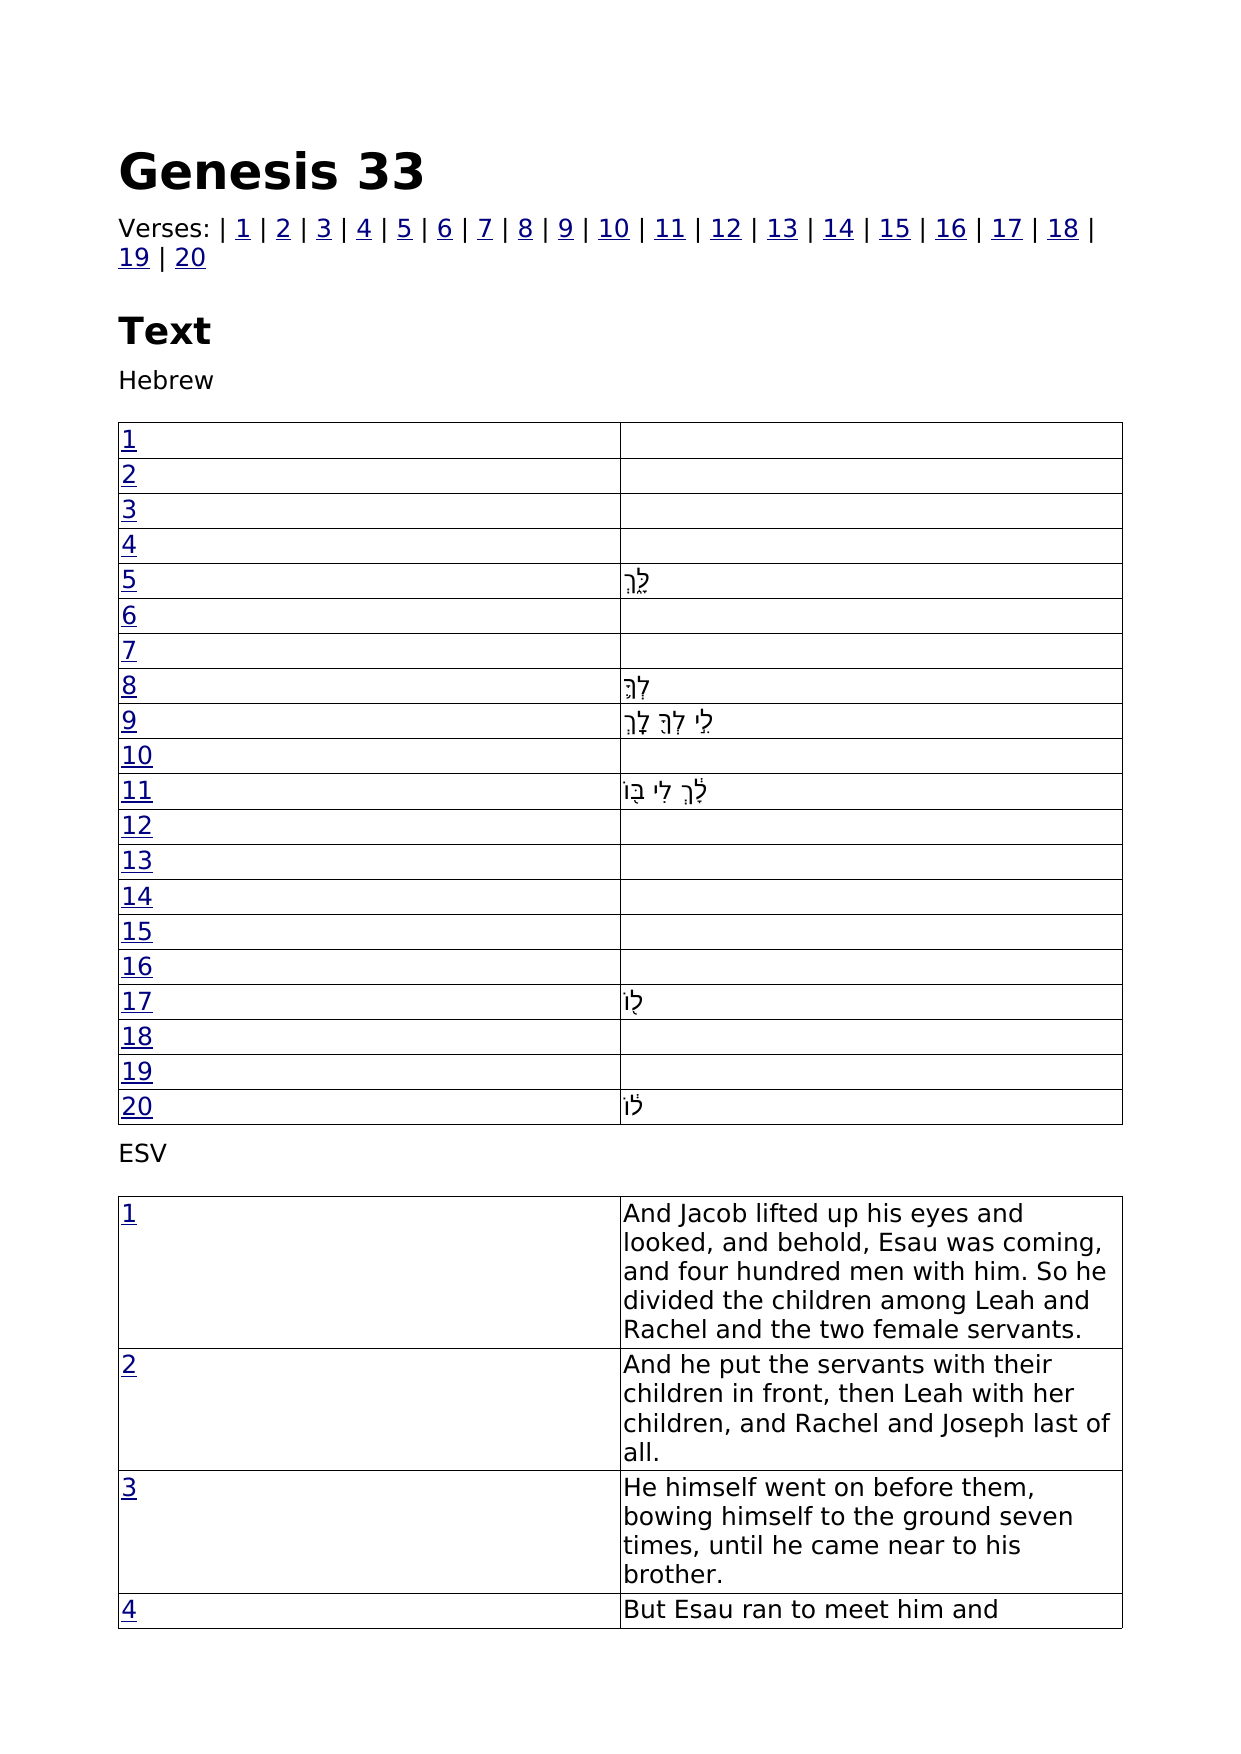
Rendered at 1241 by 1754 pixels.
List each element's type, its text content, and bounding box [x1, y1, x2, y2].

table_cell לְךָ֛ [621, 669, 1122, 703]
table_cell [621, 739, 1122, 773]
table_cell 5 [119, 564, 620, 598]
table_header And Jacob lifted up his eyes and looked, and behold, Esau was coming, and four hundred men with him. So he divided the children among Leah and Rachel and the two female servants. [621, 1197, 1122, 1347]
table_cell [621, 459, 1122, 492]
text Verses: | 1 | 2 | 3 | 4 | 5 | 6 | 7 | 8 | 9 | 10 | 11 | 12 | 13 | 14 | 15 | 16 | 17 | 18 | 19 | 20 [118, 214, 1122, 272]
table_cell 18 [119, 1020, 620, 1054]
table_cell [621, 529, 1122, 563]
table_cell 20 [119, 1090, 620, 1124]
table_cell [621, 810, 1122, 843]
table_header 1 [119, 423, 620, 457]
table_cell [621, 950, 1122, 984]
table_cell 2 [119, 459, 620, 492]
table_cell 14 [119, 880, 620, 914]
table_cell [621, 1055, 1122, 1089]
table_cell ל֖וֹ [621, 985, 1122, 1019]
table_cell 3 [119, 1471, 620, 1593]
table_cell [621, 845, 1122, 879]
table_cell לָּ֑ךְ [621, 564, 1122, 598]
table_cell [621, 880, 1122, 914]
table_cell [621, 1020, 1122, 1054]
table_cell [621, 599, 1122, 633]
table_cell 4 [119, 1594, 620, 1628]
table_cell 15 [119, 915, 620, 949]
table_cell [621, 634, 1122, 668]
table_header 1 [119, 1197, 620, 1347]
table_cell [621, 494, 1122, 528]
table_cell 12 [119, 810, 620, 843]
table_cell 6 [119, 599, 620, 633]
table_cell ל֔וֹ [621, 1090, 1122, 1124]
table_header [621, 423, 1122, 457]
text Hebrew [118, 366, 1122, 395]
table_cell 8 [119, 669, 620, 703]
table_cell 19 [119, 1055, 620, 1089]
subtitle Genesis 33 [118, 143, 1122, 201]
table_cell 7 [119, 634, 620, 668]
table_cell 13 [119, 845, 620, 879]
text ESV [118, 1139, 1122, 1168]
table_cell 4 [119, 529, 620, 563]
table_cell 9 [119, 704, 620, 738]
table_cell 11 [119, 774, 620, 808]
subtitle Text [118, 310, 1122, 353]
table_cell And he put the servants with their children in front, then Leah with her children, and Rachel and Joseph last of all. [621, 1349, 1122, 1470]
table_cell [621, 915, 1122, 949]
table_cell But Esau ran to meet him and [621, 1594, 1122, 1628]
table_cell He himself went on before them, bowing himself to the ground seven times, until he came near to his brother. [621, 1471, 1122, 1593]
table_cell לִ֣י לְךָ֖ לָֽךְ [621, 704, 1122, 738]
table_cell 10 [119, 739, 620, 773]
table_cell 2 [119, 1349, 620, 1470]
table_cell 16 [119, 950, 620, 984]
table_cell 17 [119, 985, 620, 1019]
table_cell 3 [119, 494, 620, 528]
table_cell לָ֔ךְ לִי בּ֖וֹ [621, 774, 1122, 808]
